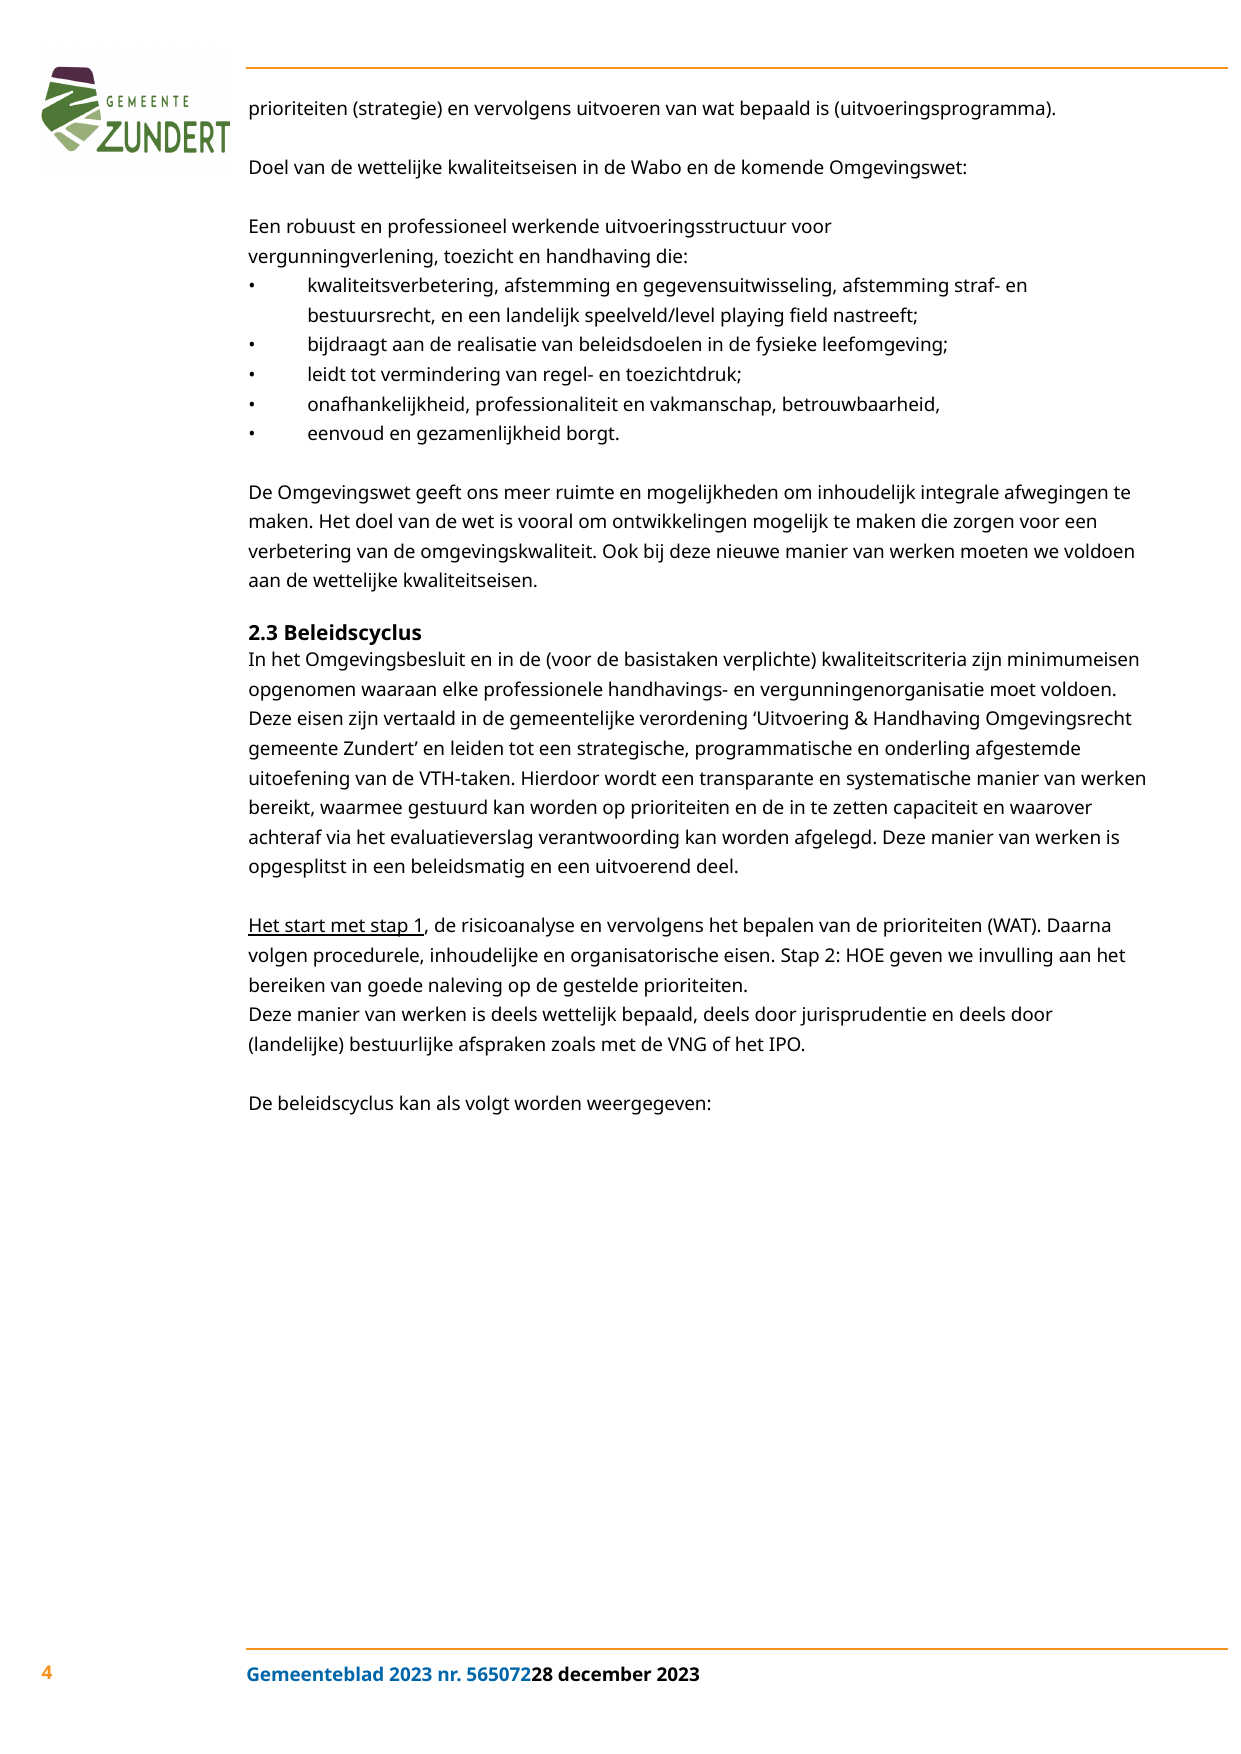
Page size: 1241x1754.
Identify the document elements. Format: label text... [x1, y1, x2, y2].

text Deze manier van werken is deels wettelijk bepaald, deels door jurisprudentie en deels door (landelijke) bestuurlijke afspraken zoals met de VNG of het IPO. [248, 1001, 1152, 1057]
table_header Doel van de wettelijke kwaliteitseisen in de Wabo en de komende Omgevingswet: Een robuust en professioneel werkende uitvoeringsstructuur voor vergunningverlening, toezicht en handhaving die: kwaliteitsverbetering, afstemming en gegevensuitwisseling, afstemming straf- en bestuursrecht, en een landelijk speelveld/level playing field nastreeft; bijdraagt aan de realisatie van beleidsdoelen in de fysieke leefomgeving; leidt tot vermindering van regel- en toezichtdruk; onafhankelijkheid, professionaliteit en vakmanschap, betrouwbaarheid, eenvoud en gezamenlijkheid borgt. [248, 154, 1152, 446]
text prioriteiten (strategie) en vervolgens uitvoeren van wat bepaald is (uitvoeringsprogramma). [248, 95, 1152, 121]
picture [41, 47, 231, 172]
text In het Omgevingsbesluit en in de (voor de basistaken verplichte) kwaliteitscriteria zijn minimumeisen opgenomen waaraan elke professionele handhavings- en vergunningenorganisatie moet voldoen. Deze eisen zijn vertaald in de gemeentelijke verordening ‘Uitvoering & Handhaving Omgevingsrecht gemeente Zundert’ en leiden tot een strategische, programmatische en onderling afgestemde uitoefening van de VTH-taken. Hierdoor wordt een transparante en systematische manier van werken bereikt, waarmee gestuurd kan worden op prioriteiten en de in te zetten capaciteit en waarover achteraf via het evaluatieverslag verantwoording kan worden afgelegd. Deze manier van werken is opgesplitst in een beleidsmatig en een uitvoerend deel. [248, 646, 1152, 879]
text Het start met stap 1, de risicoanalyse en vervolgens het bepalen van de prioriteiten (WAT). Daarna volgen procedurele, inhoudelijke en organisatorische eisen. Stap 2: HOE geven we invulling aan het bereiken van goede naleving op de gestelde prioriteiten. [248, 913, 1152, 998]
text De Omgevingswet geeft ons meer ruimte en mogelijkheden om inhoudelijk integrale afwegingen te maken. Het doel van de wet is vooral om ontwikkelingen mogelijk te maken die zorgen voor een verbetering van de omgevingskwaliteit. Ook bij deze nieuwe manier van werken moeten we voldoen aan de wettelijke kwaliteitseisen. [248, 479, 1152, 593]
text De beleidscyclus kan als volgt worden weergegeven: [248, 1090, 1152, 1116]
text 2.3 Beleidscyclus [248, 618, 1152, 646]
